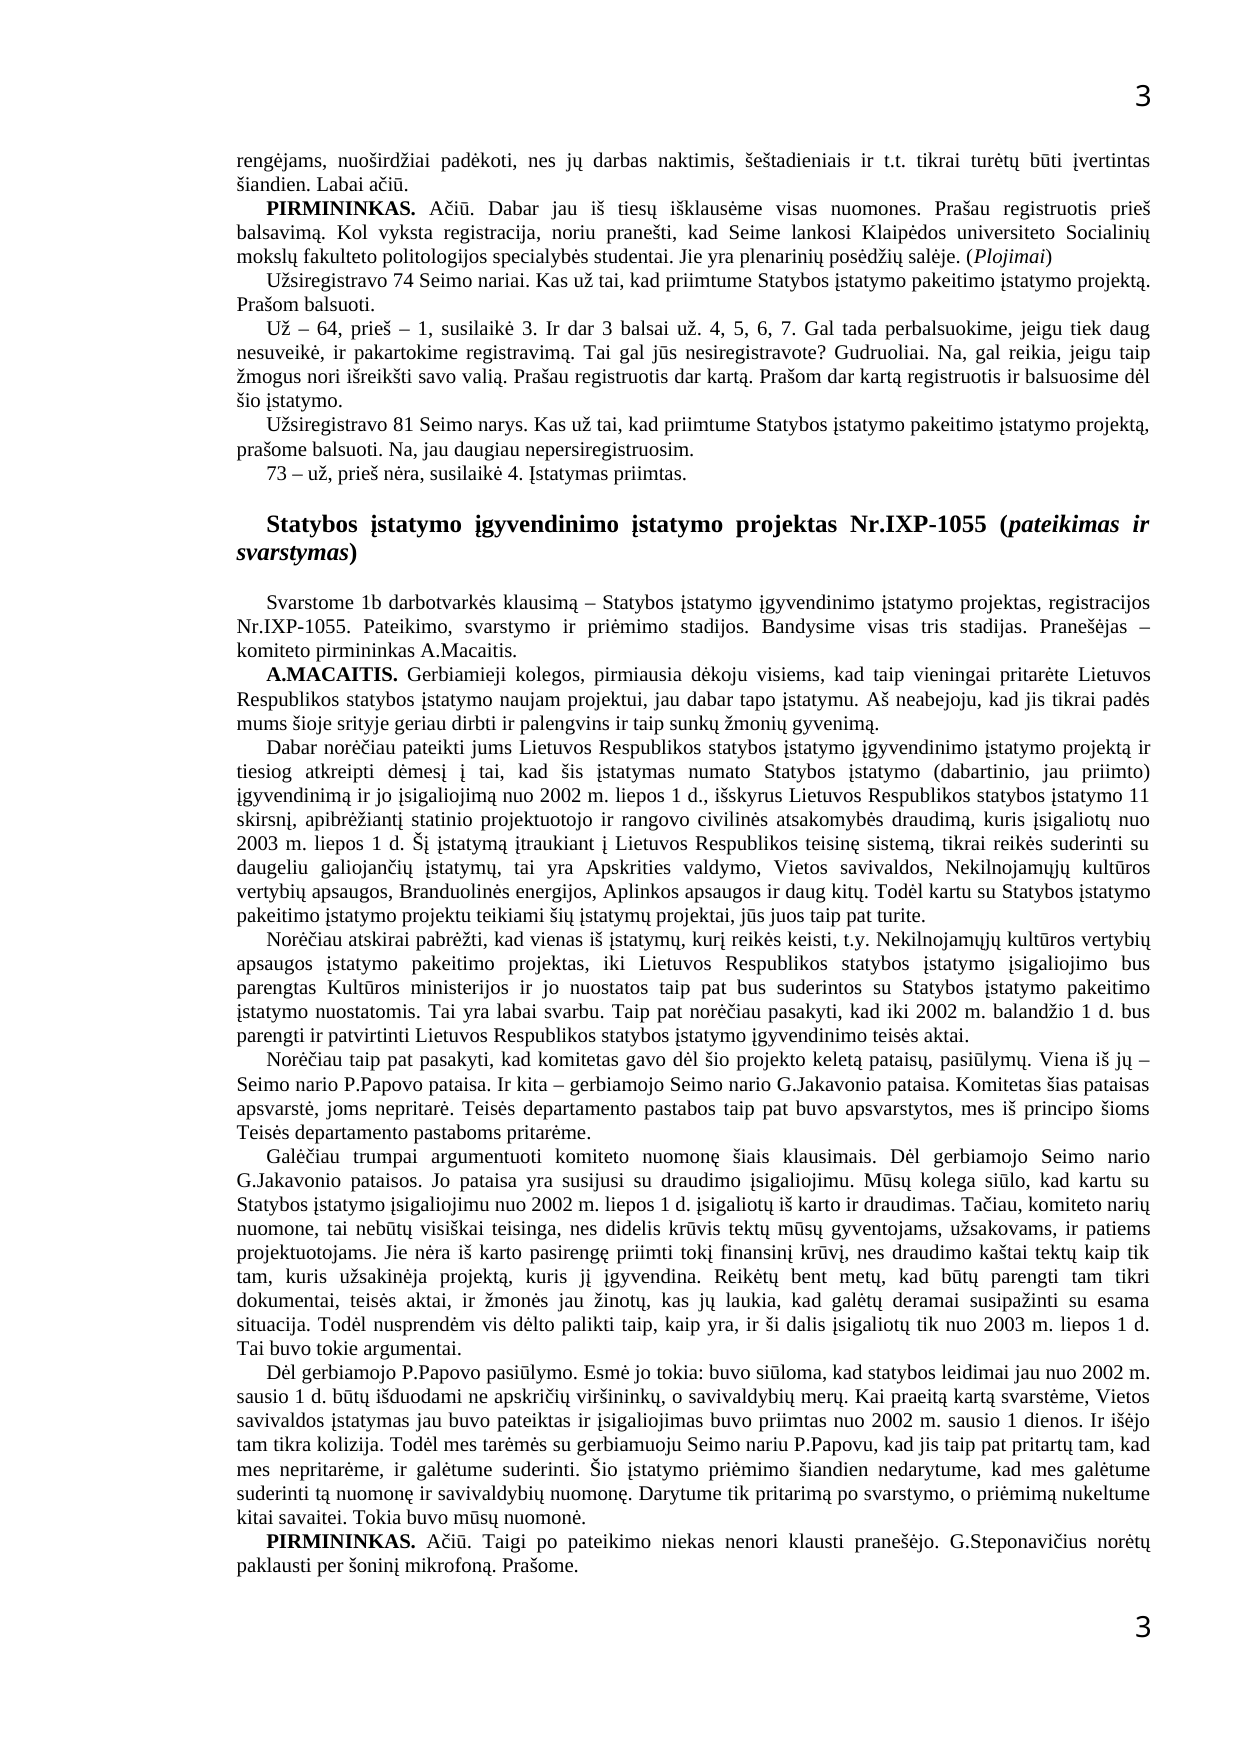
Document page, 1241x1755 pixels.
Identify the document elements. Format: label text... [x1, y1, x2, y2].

text rengėjams, nuoširdžiai padėkoti, nes jų darbas naktimis, šeštadieniais ir t.t. tikrai turėtų būti įvertintas šiandien. Labai ačiū. [236, 148, 1152, 196]
text PIRMININKAS. Ačiū. Taigi po pateikimo niekas nenori klausti pranešėjo. G.Steponavičius norėtų paklausti per šoninį mikrofoną. Prašome. [236, 1529, 1152, 1577]
text Už – 64, prieš – 1, susilaikė 3. Ir dar 3 balsai už. 4, 5, 6, 7. Gal tada perbalsuokime, jeigu tiek daug nesuveikė, ir pakartokime registravimą. Tai gal jūs nesiregistravote? Gudruoliai. Na, gal reikia, jeigu taip žmogus nori išreikšti savo valią. Prašau registruotis dar kartą. Prašom dar kartą registruotis ir balsuosime dėl šio įstatymo. [236, 316, 1152, 412]
text Užsiregistravo 81 Seimo narys. Kas už tai, kad priimtume Statybos įstatymo pakeitimo įstatymo projektą, prašome balsuoti. Na, jau daugiau nepersiregistruosim. [236, 412, 1152, 461]
text 73 – už, prieš nėra, susilaikė 4. Įstatymas priimtas. [236, 461, 1152, 484]
text Norėčiau taip pat pasakyti, kad komitetas gavo dėl šio projekto keletą pataisų, pasiūlymų. Viena iš jų – Seimo nario P.Papovo pataisa. Ir kita – gerbiamojo Seimo nario G.Jakavonio pataisa. Komitetas šias pataisas apsvarstė, joms nepritarė. Teisės departamento pastabos taip pat buvo apsvarstytos, mes iš principo šioms Teisės departamento pastaboms pritarėme. [236, 1047, 1152, 1144]
text Norėčiau atskirai pabrėžti, kad vienas iš įstatymų, kurį reikės keisti, t.y. Nekilnojamųjų kultūros vertybių apsaugos įstatymo pakeitimo projektas, iki Lietuvos Respublikos statybos įstatymo įsigaliojimo bus parengtas Kultūros ministerijos ir jo nuostatos taip pat bus suderintos su Statybos įstatymo pakeitimo įstatymo nuostatomis. Tai yra labai svarbu. Taip pat norėčiau pasakyti, kad iki 2002 m. balandžio 1 d. bus parengti ir patvirtinti Lietuvos Respublikos statybos įstatymo įgyvendinimo teisės aktai. [236, 927, 1152, 1047]
text Galėčiau trumpai argumentuoti komiteto nuomonę šiais klausimais. Dėl gerbiamojo Seimo nario G.Jakavonio pataisos. Jo pataisa yra susijusi su draudimo įsigaliojimu. Mūsų kolega siūlo, kad kartu su Statybos įstatymo įsigaliojimu nuo 2002 m. liepos 1 d. įsigaliotų iš karto ir draudimas. Tačiau, komiteto narių nuomone, tai nebūtų visiškai teisinga, nes didelis krūvis tektų mūsų gyventojams, užsakovams, ir patiems projektuotojams. Jie nėra iš karto pasirengę priimti tokį finansinį krūvį, nes draudimo kaštai tektų kaip tik tam, kuris užsakinėja projektą, kuris jį įgyvendina. Reikėtų bent metų, kad būtų parengti tam tikri dokumentai, teisės aktai, ir žmonės jau žinotų, kas jų laukia, kad galėtų deramai susipažinti su esama situacija. Todėl nusprendėm vis dėlto palikti taip, kaip yra, ir ši dalis įsigaliotų tik nuo 2003 m. liepos 1 d. Tai buvo tokie argumentai. [236, 1144, 1152, 1360]
text Dėl gerbiamojo P.Papovo pasiūlymo. Esmė jo tokia: buvo siūloma, kad statybos leidimai jau nuo 2002 m. sausio 1 d. būtų išduodami ne apskričių viršininkų, o savivaldybių merų. Kai praeitą kartą svarstėme, Vietos savivaldos įstatymas jau buvo pateiktas ir įsigaliojimas buvo priimtas nuo 2002 m. sausio 1 dienos. Ir išėjo tam tikra kolizija. Todėl mes tarėmės su gerbiamuoju Seimo nariu P.Papovu, kad jis taip pat pritartų tam, kad mes nepritarėme, ir galėtume suderinti. Šio įstatymo priėmimo šiandien nedarytume, kad mes galėtume suderinti tą nuomonę ir savivaldybių nuomonę. Darytume tik pritarimą po svarstymo, o priėmimą nukeltume kitai savaitei. Tokia buvo mūsų nuomonė. [236, 1360, 1152, 1529]
text A.MACAITIS. Gerbiamieji kolegos, pirmiausia dėkoju visiems, kad taip vieningai pritarėte Lietuvos Respublikos statybos įstatymo naujam projektui, jau dabar tapo įstatymu. Aš neabejoju, kad jis tikrai padės mums šioje srityje geriau dirbti ir palengvins ir taip sunkų žmonių gyvenimą. [236, 662, 1152, 734]
text Statybos įstatymo įgyvendinimo įstatymo projektas Nr.IXP-1055 (pateikimas ir svarstymas) [236, 509, 1152, 566]
text Dabar norėčiau pateikti jums Lietuvos Respublikos statybos įstatymo įgyvendinimo įstatymo projektą ir tiesiog atkreipti dėmesį į tai, kad šis įstatymas numato Statybos įstatymo (dabartinio, jau priimto) įgyvendinimą ir jo įsigaliojimą nuo 2002 m. liepos 1 d., išskyrus Lietuvos Respublikos statybos įstatymo 11 skirsnį, apibrėžiantį statinio projektuotojo ir rangovo civilinės atsakomybės draudimą, kuris įsigaliotų nuo 2003 m. liepos 1 d. Šį įstatymą įtraukiant į Lietuvos Respublikos teisinę sistemą, tikrai reikės suderinti su daugeliu galiojančių įstatymų, tai yra Apskrities valdymo, Vietos savivaldos, Nekilnojamųjų kultūros vertybių apsaugos, Branduolinės energijos, Aplinkos apsaugos ir daug kitų. Todėl kartu su Statybos įstatymo pakeitimo įstatymo projektu teikiami šių įstatymų projektai, jūs juos taip pat turite. [236, 734, 1152, 927]
text PIRMININKAS. Ačiū. Dabar jau iš tiesų išklausėme visas nuomones. Prašau registruotis prieš balsavimą. Kol vyksta registracija, noriu pranešti, kad Seime lankosi Klaipėdos universiteto Socialinių mokslų fakulteto politologijos specialybės studentai. Jie yra plenarinių posėdžių salėje. (Plojimai) [236, 196, 1152, 268]
text Užsiregistravo 74 Seimo nariai. Kas už tai, kad priimtume Statybos įstatymo pakeitimo įstatymo projektą. Prašom balsuoti. [236, 268, 1152, 316]
text Svarstome 1b darbotvarkės klausimą – Statybos įstatymo įgyvendinimo įstatymo projektas, registracijos Nr.IXP-1055. Pateikimo, svarstymo ir priėmimo stadijos. Bandysime visas tris stadijas. Pranešėjas – komiteto pirmininkas A.Macaitis. [236, 590, 1152, 662]
